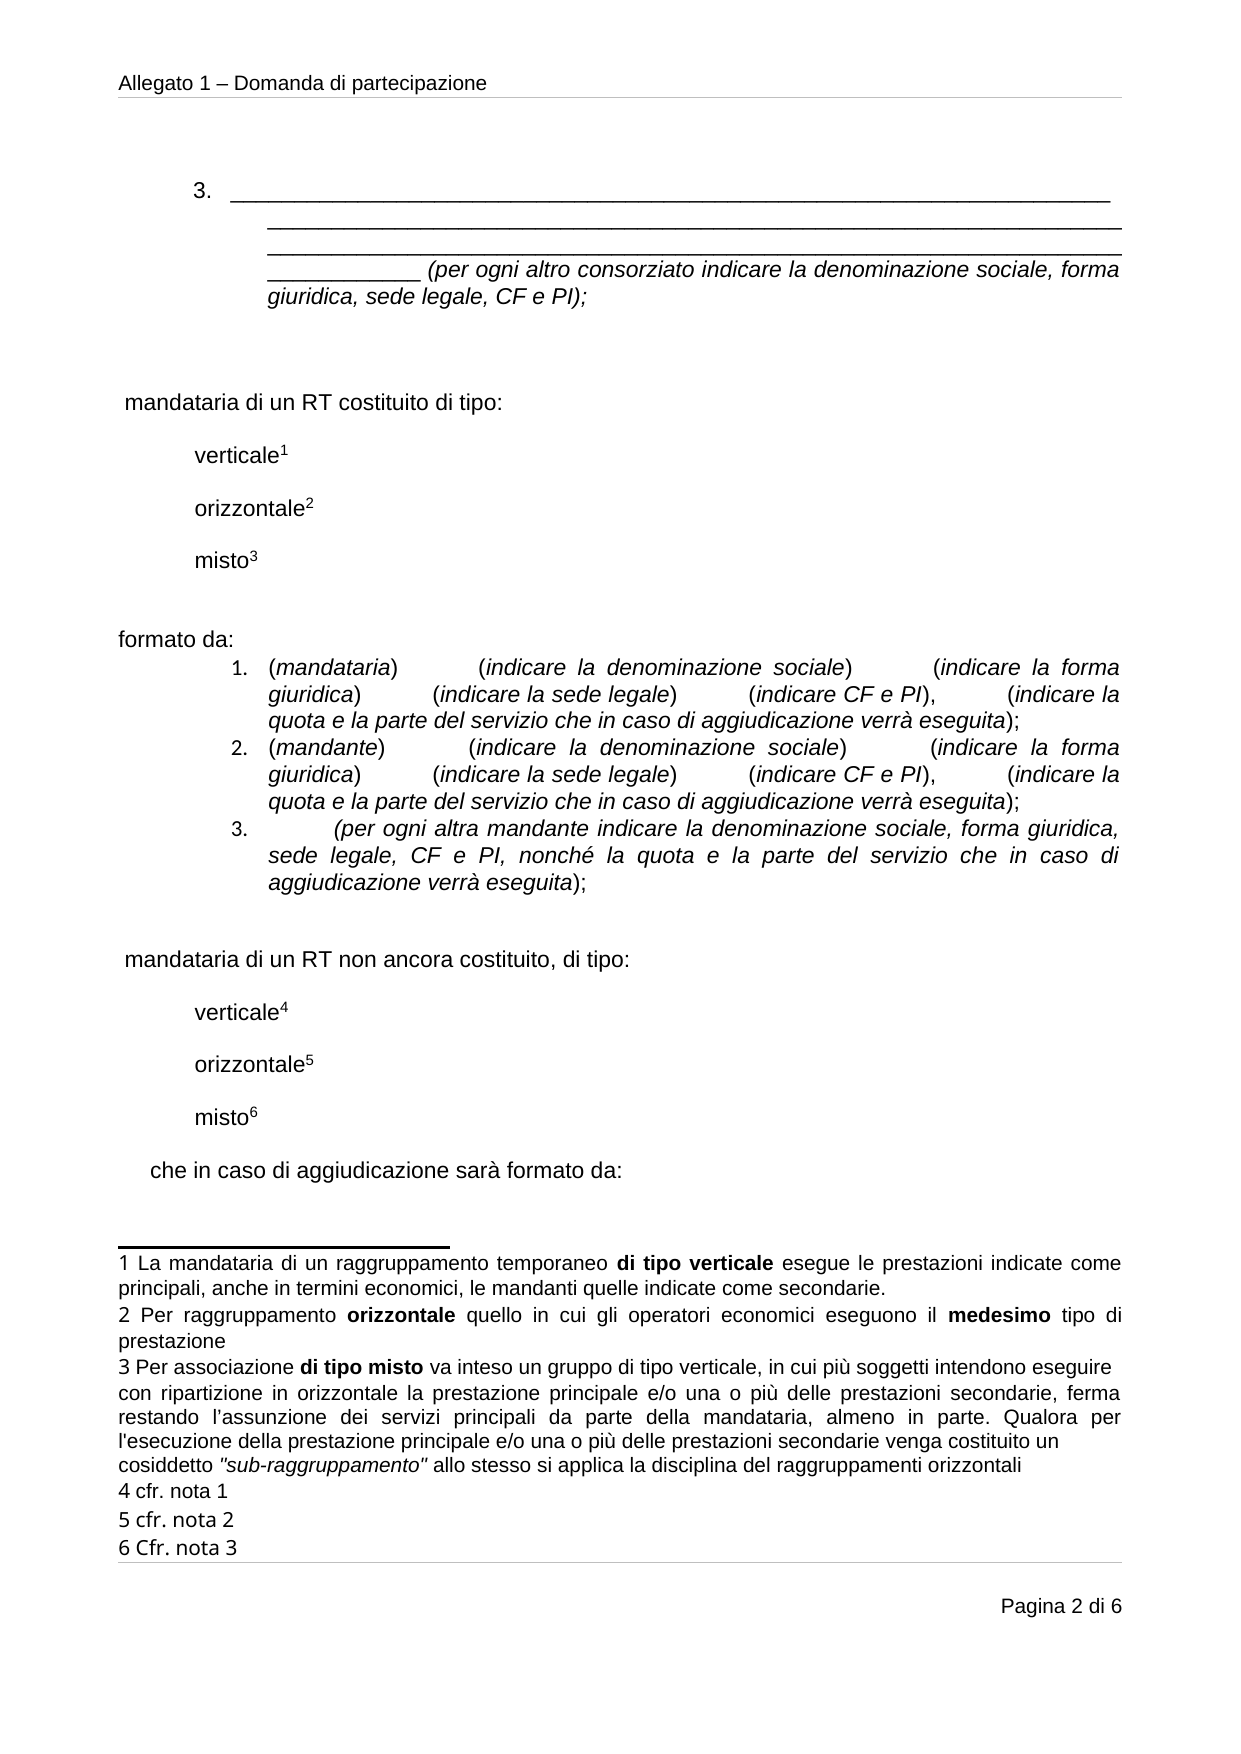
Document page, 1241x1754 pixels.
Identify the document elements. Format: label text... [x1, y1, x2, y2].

text Per associazione di tipo misto va inteso un gruppo di tipo verticale, in cui più soggetti intendono eseguire [118, 1352, 1122, 1381]
text La mandataria di un raggruppamento temporaneo di tipo verticale esegue le prestazioni indicate come principali, anche in termini economici, le mandanti quelle indicate come secondarie. [118, 1248, 1122, 1300]
text cfr. nota 2 [118, 1505, 1122, 1533]
text verticale [118, 998, 1122, 1025]
list (mandante) (indicare la denominazione sociale) (indicare la forma giuridica) (indicare la sede legale) (indicare CF e PI), (indicare la quota e la parte del servizio che in caso di aggiudicazione verrà eseguita); [231, 733, 1122, 814]
list (mandataria) (indicare la denominazione sociale) (indicare la forma giuridica) (indicare la sede legale) (indicare CF e PI), (indicare la quota e la parte del servizio che in caso di aggiudicazione verrà eseguita); [231, 653, 1122, 733]
text con ripartizione in orizzontale la prestazione principale e/o una o più delle prestazioni secondarie, ferma restando l’assunzione dei servizi principali da parte della mandataria, almeno in parte. Qualora per l'esecuzione della prestazione principale e/o una o più delle prestazioni secondarie venga costituito un [118, 1381, 1122, 1453]
text formato da: [118, 626, 1122, 653]
text che in caso di aggiudicazione sarà formato da: [118, 1157, 1122, 1183]
text mandataria di un RT costituito di tipo: [118, 389, 1122, 415]
text orizzontale [118, 1051, 1122, 1078]
text mandataria di un RT non ancora costituito, di tipo: [118, 946, 1122, 972]
text verticale [118, 442, 1122, 468]
text misto [118, 1104, 1122, 1130]
text Per raggruppamento orizzontale quello in cui gli operatori economici eseguono il medesimo tipo di prestazione [118, 1300, 1122, 1352]
list _______________________________________________________________________________________________________________________________________________________________________________________________________________________ (per ogni altro consorziato indicare la denominazione sociale, forma giuridica, sede legale, CF e PI); [193, 177, 1122, 309]
text Cfr. nota 3 [118, 1533, 1122, 1562]
text misto [118, 547, 1122, 573]
text orizzontale [118, 494, 1122, 521]
list (per ogni altra mandante indicare la denominazione sociale, forma giuridica, sede legale, CF e PI, nonché la quota e la parte del servizio che in caso di aggiudicazione verrà eseguita); [231, 814, 1122, 895]
text cfr. nota 1 [118, 1477, 1122, 1505]
text cosiddetto "sub-raggruppamento" allo stesso si applica la disciplina del raggruppamenti orizzontali [118, 1453, 1122, 1477]
